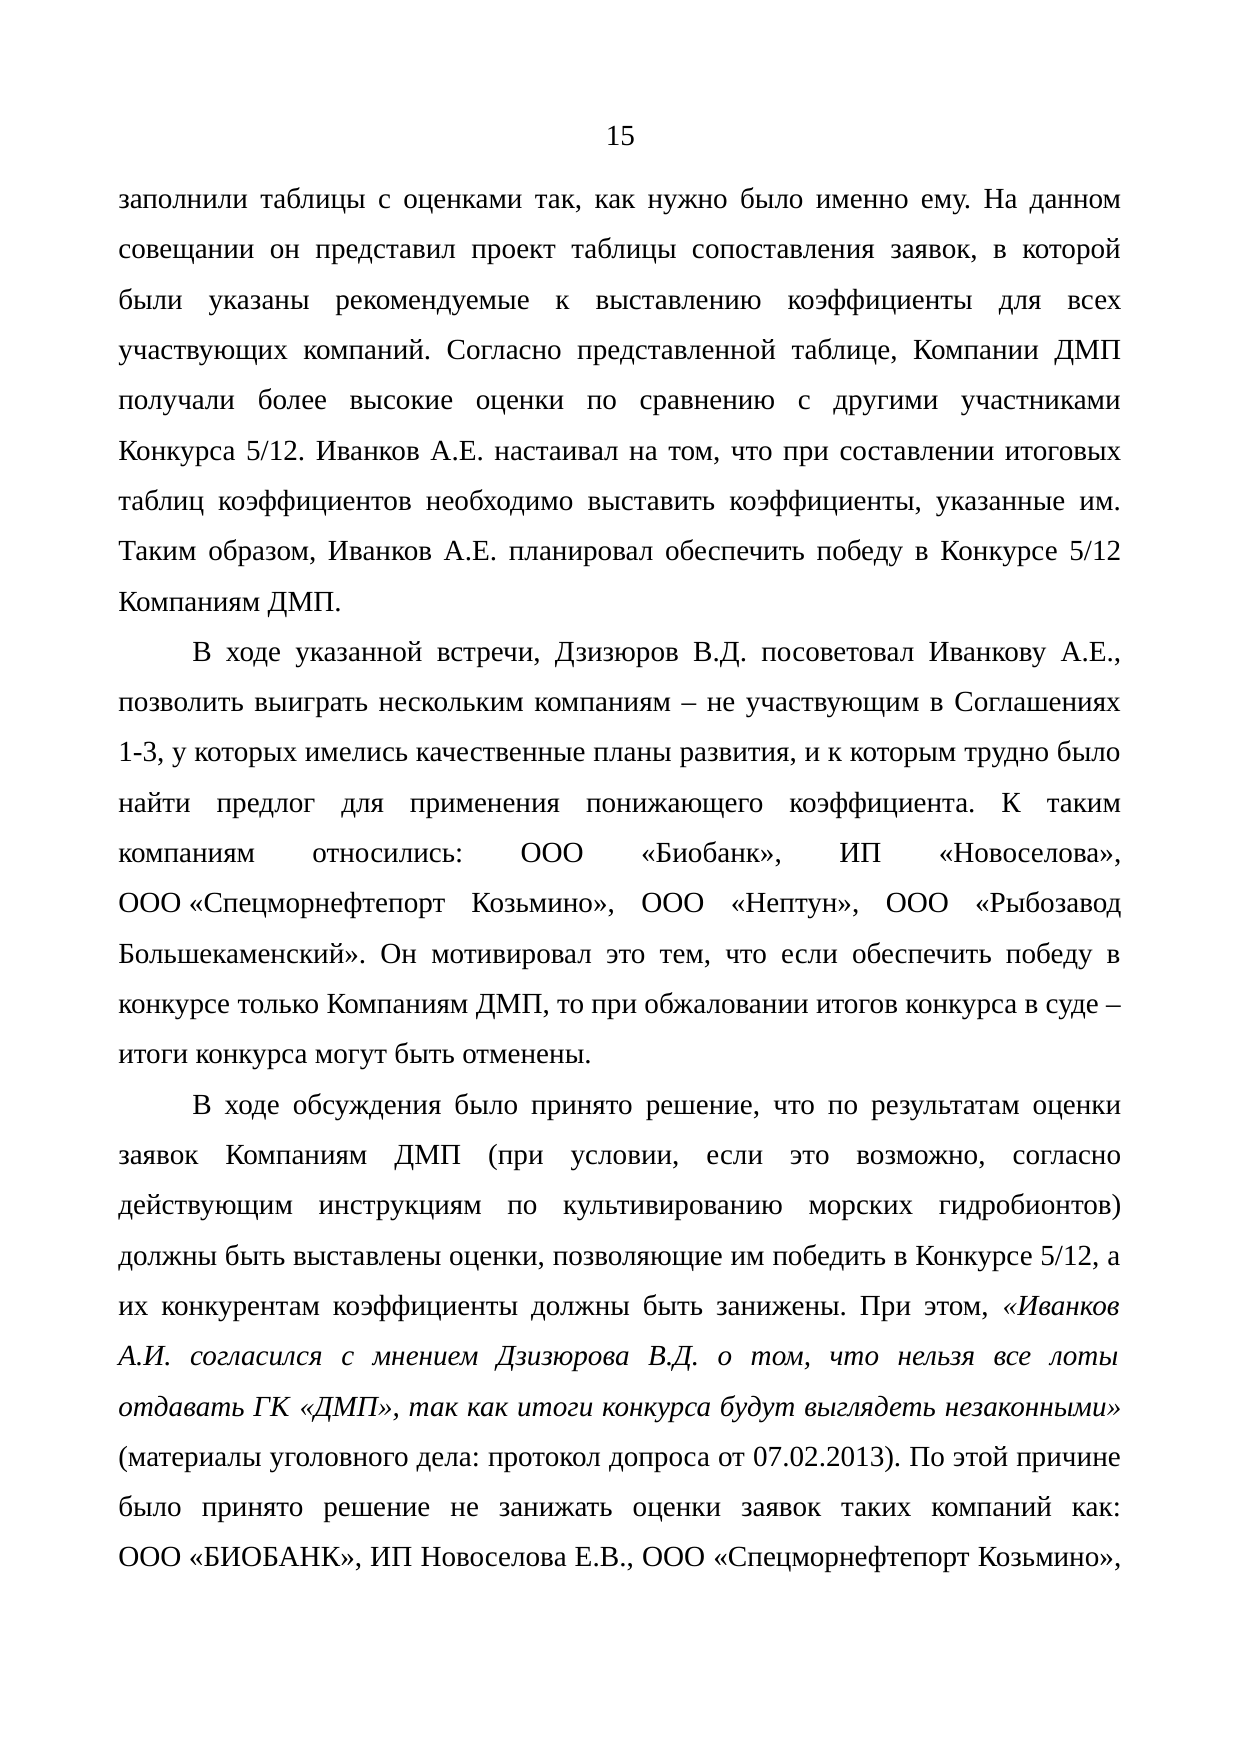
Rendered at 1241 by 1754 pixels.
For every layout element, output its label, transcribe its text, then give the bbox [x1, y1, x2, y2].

text В ходе указанной встречи, Дзизюров В.Д. посоветовал Иванкову А.Е., позволить выиграть нескольким компаниям – не участвующим в Соглашениях 1-3, у которых имелись качественные планы развития, и к которым трудно было найти предлог для применения понижающего коэффициента. К таким компаниям относились: ООО «Биобанк», ИП «Новоселова», ООО «Спецморнефтепорт Козьмино», ООО «Нептун», ООО «Рыбозавод Большекаменский». Он мотивировал это тем, что если обеспечить победу в конкурсе только Компаниям ДМП, то при обжаловании итогов конкурса в суде – итоги конкурса могут быть отменены. [118, 634, 1122, 1070]
text В ходе обсуждения было принято решение, что по результатам оценки заявок Компаниям ДМП (при условии, если это возможно, согласно действующим инструкциям по культивированию морских гидробионтов) должны быть выставлены оценки, позволяющие им победить в Конкурсе 5/12, а их конкурентам коэффициенты должны быть занижены. При этом, «Иванков А.И. согласился с мнением Дзизюрова В.Д. о том, что нельзя все лоты отдавать ГК «ДМП», так как итоги конкурса будут выглядеть незаконными» (материалы уголовного дела: протокол допроса от 07.02.2013). По этой причине было принято решение не занижать оценки заявок таких компаний как: ООО «БИОБАНК», ИП Новоселова Е.В., ООО «Спецморнефтепорт Козьмино», [118, 1087, 1122, 1573]
text заполнили таблицы с оценками так, как нужно было именно ему. На данном совещании он представил проект таблицы сопоставления заявок, в которой были указаны рекомендуемые к выставлению коэффициенты для всех участвующих компаний. Согласно представленной таблице, Компании ДМП получали более высокие оценки по сравнению с другими участниками Конкурса 5/12. Иванков А.Е. настаивал на том, что при составлении итоговых таблиц коэффициентов необходимо выставить коэффициенты, указанные им. Таким образом, Иванков А.Е. планировал обеспечить победу в Конкурсе 5/12 Компаниям ДМП. [118, 181, 1122, 617]
